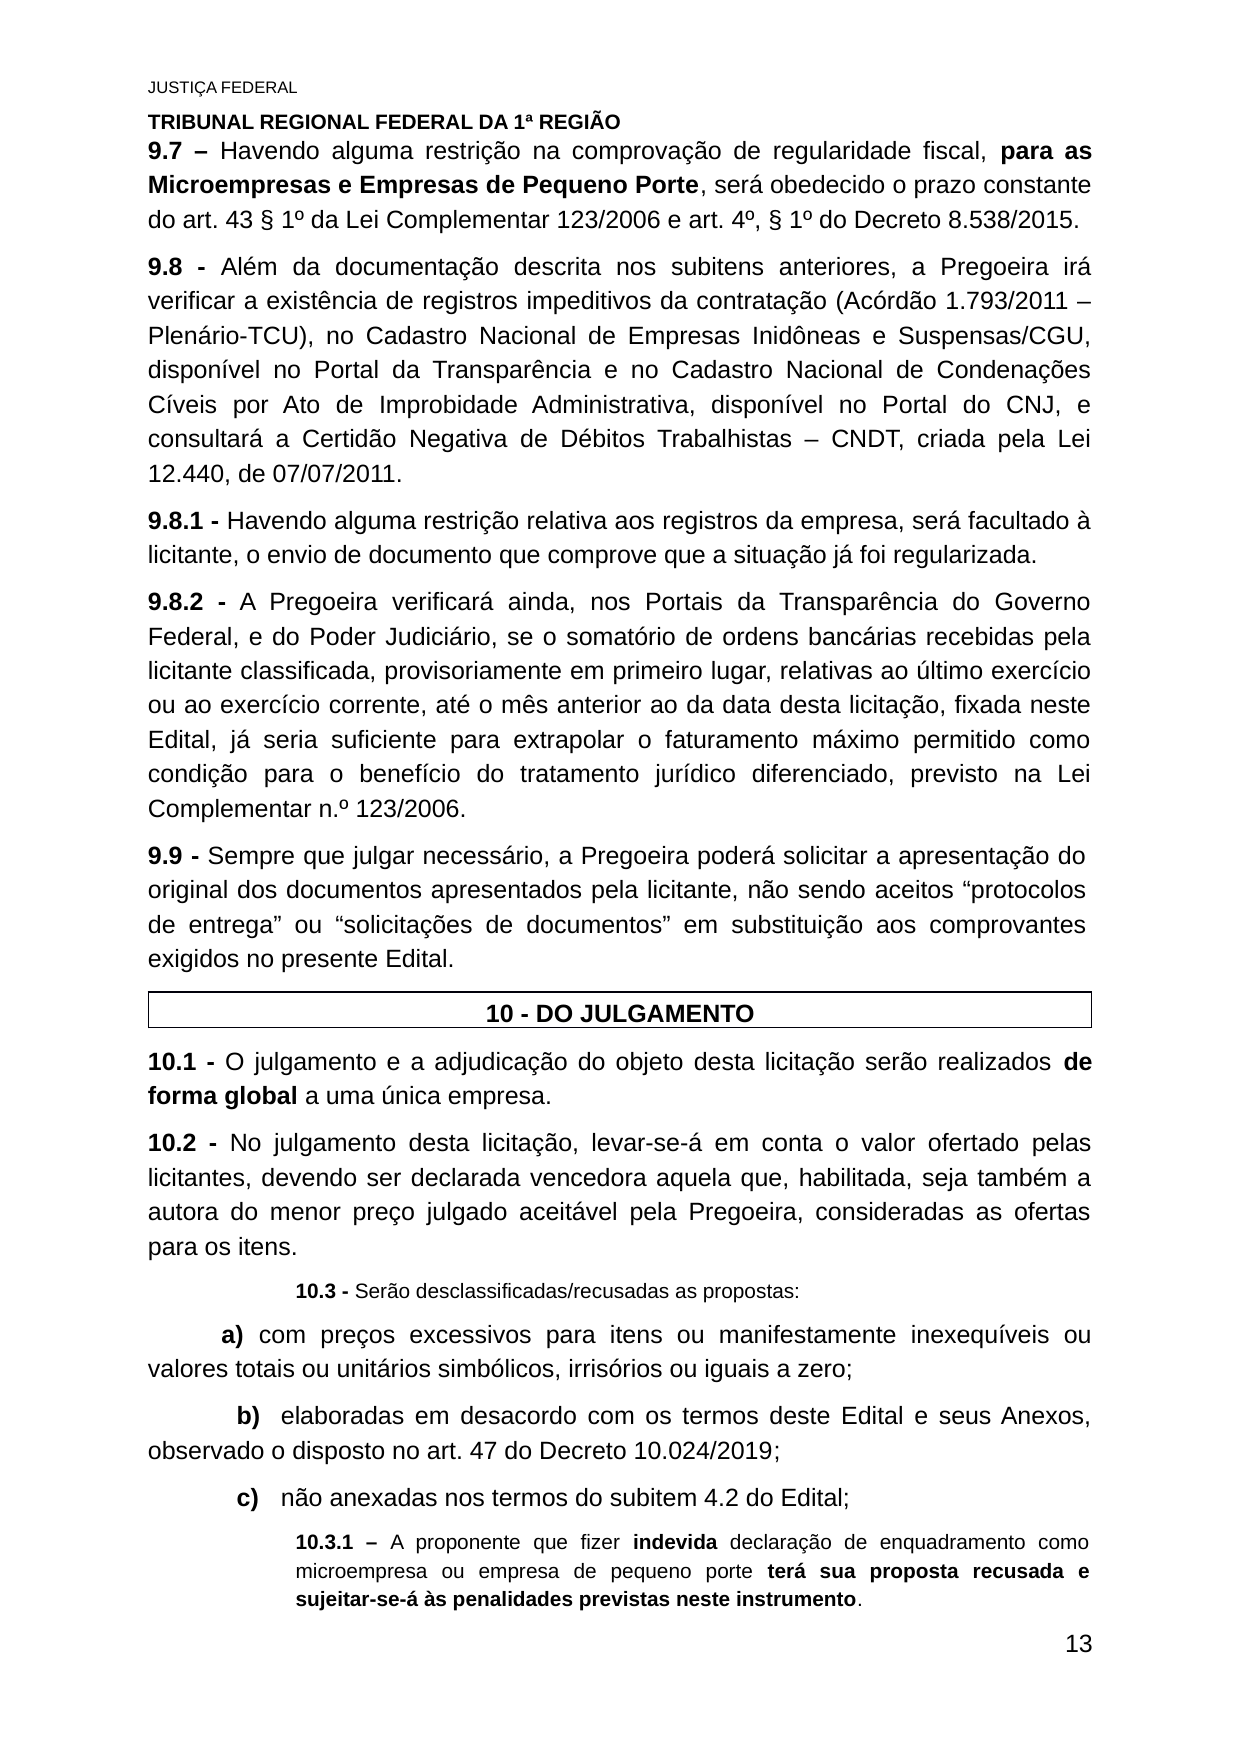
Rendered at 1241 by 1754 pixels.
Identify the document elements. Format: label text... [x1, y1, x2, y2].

text 9.8.2 - A Pregoeira verificará ainda, nos Portais da Transparência do Governo Federal, e do Poder Judiciário, se o somatório de ordens bancárias recebidas pela licitante classificada, provisoriamente em primeiro lugar, relativas ao último exercício ou ao exercício corrente, até o mês anterior ao da data desta licitação, fixada neste Edital, já seria suficiente para extrapolar o faturamento máximo permitido como condição para o benefício do tratamento jurídico diferenciado, previsto na Lei Complementar n.º 123/2006. [148, 587, 1092, 823]
list com preços excessivos para itens ou manifestamente inexequíveis ou valores totais ou unitários simbólicos, irrisórios ou iguais a zero; [148, 1320, 1092, 1383]
text 10.3.1 – A proponente que fizer indevida declaração de enquadramento como microempresa ou empresa de pequeno porte terá sua proposta recusada e sujeitar-se-á às penalidades previstas neste instrumento. [295, 1530, 1090, 1611]
list 9.7 – Havendo alguma restrição na comprovação de regularidade fiscal, para as Microempresas e Empresas de Pequeno Porte, será obedecido o prazo constante do art. 43 § 1º da Lei Complementar 123/2006 e art. 4º, § 1º do Decreto 8.538/2015. [148, 136, 1092, 233]
text 9.8.1 - Havendo alguma restrição relativa aos registros da empresa, será facultado à licitante, o envio de documento que comprove que a situação já foi regularizada. [148, 506, 1092, 569]
text 10.3 - Serão desclassificadas/recusadas as propostas: [295, 1278, 1064, 1302]
list elaboradas em desacordo com os termos deste Edital e seus Anexos, observado o disposto no art. 47 do Decreto 10.024/2019; [148, 1401, 1092, 1464]
list não anexadas nos termos do subitem 4.2 do Edital; [148, 1483, 1092, 1511]
text 10 - DO JULGAMENTO [149, 993, 1091, 1027]
text 9.8 - Além da documentação descrita nos subitens anteriores, a Pregoeira irá verificar a existência de registros impeditivos da contratação (Acórdão 1.793/2011 – Plenário-TCU), no Cadastro Nacional de Empresas Inidôneas e Suspensas/CGU, disponível no Portal da Transparência e no Cadastro Nacional de Condenações Cíveis por Ato de Improbidade Administrativa, disponível no Portal do CNJ, e consultará a Certidão Negativa de Débitos Trabalhistas – CNDT, criada pela Lei 12.440, de 07/07/2011. [148, 252, 1092, 487]
text 10.2 - No julgamento desta licitação, levar-se-á em conta o valor ofertado pelas licitantes, devendo ser declarada vencedora aquela que, habilitada, seja também a autora do menor preço julgado aceitável pela Pregoeira, consideradas as ofertas para os itens. [148, 1128, 1092, 1260]
text 9.9 - Sempre que julgar necessário, a Pregoeira poderá solicitar a apresentação do original dos documentos apresentados pela licitante, não sendo aceitos “protocolos de entrega” ou “solicitações de documentos” em substituição aos comprovantes exigidos no presente Edital. [148, 841, 1087, 973]
text 10.1 - O julgamento e a adjudicação do objeto desta licitação serão realizados de forma global a uma única empresa. [148, 1047, 1092, 1110]
